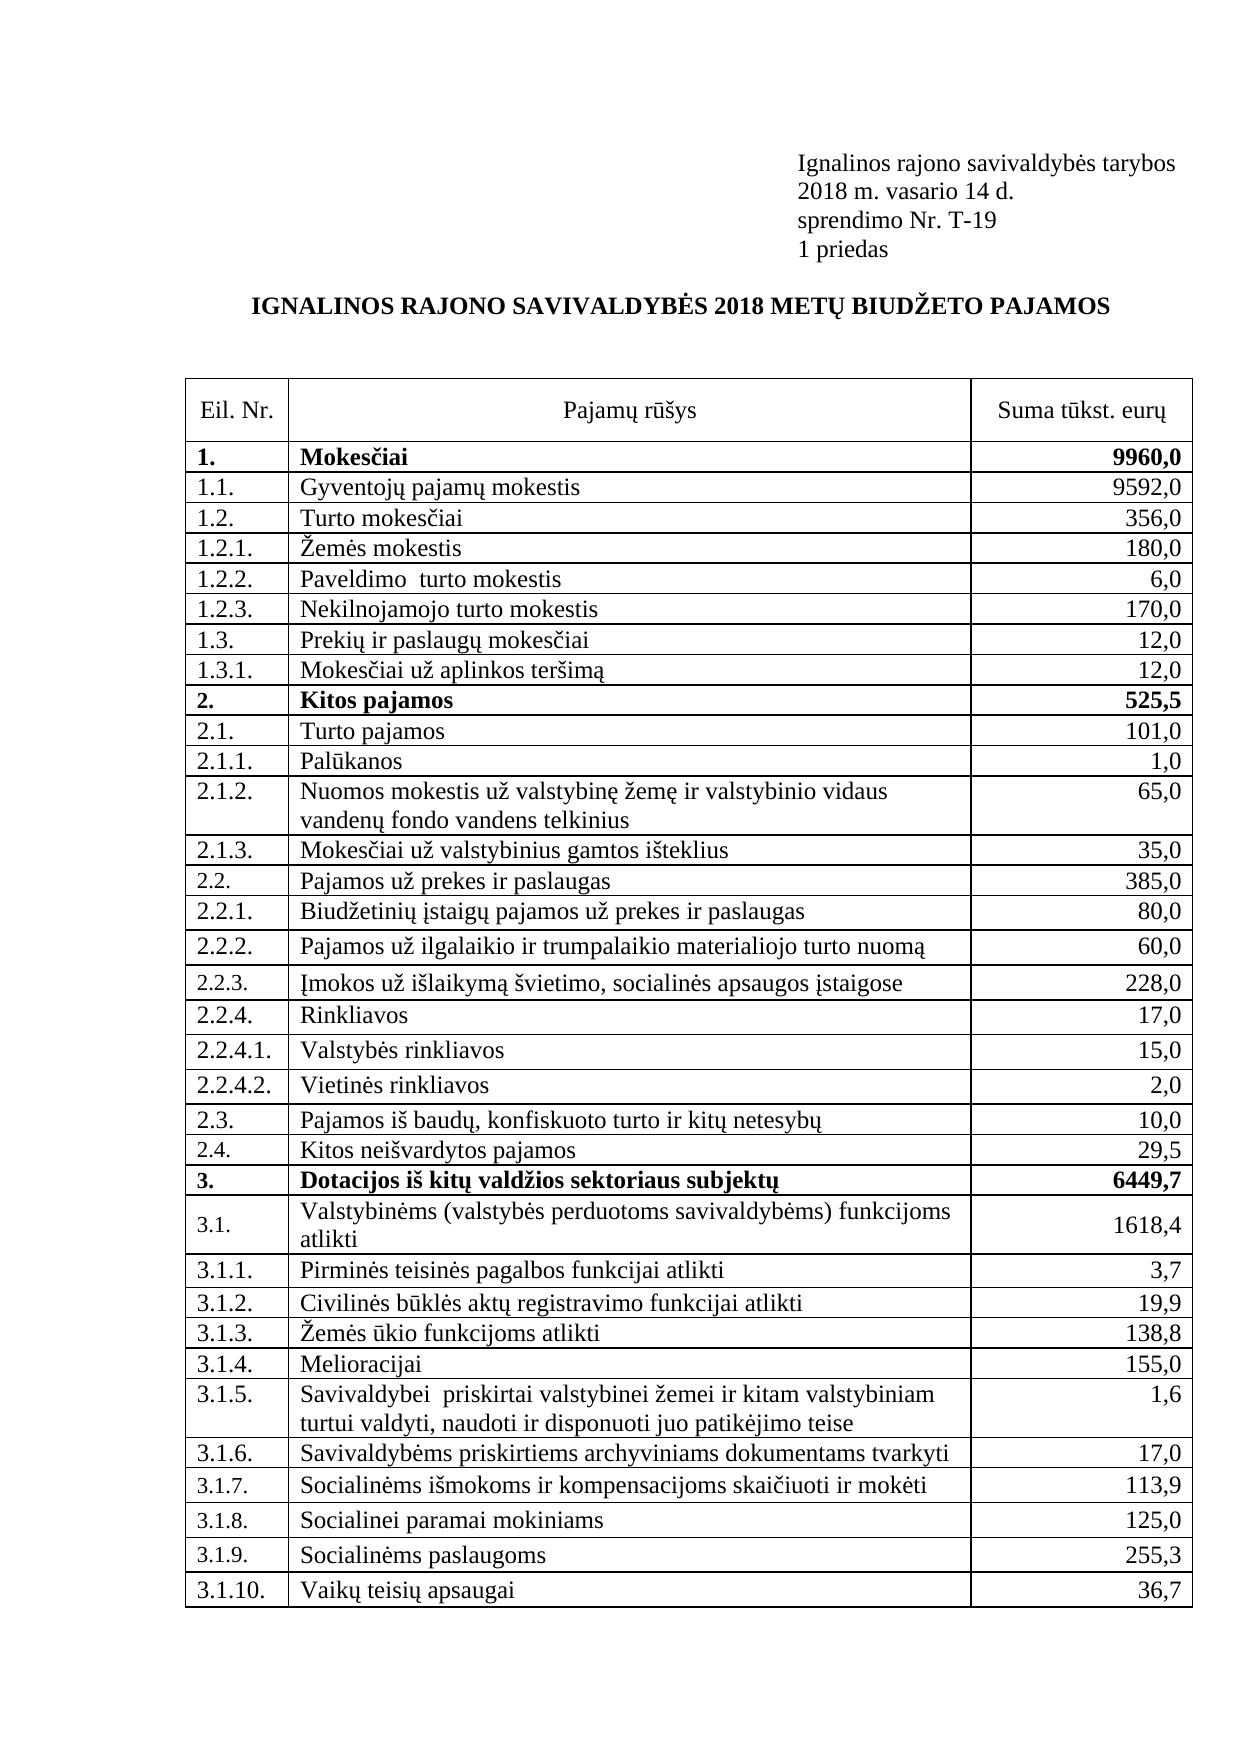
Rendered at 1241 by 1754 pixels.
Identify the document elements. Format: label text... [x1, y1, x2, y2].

table_cell 80,0 [972, 896, 1192, 929]
table_cell Kitos pajamos [289, 686, 970, 714]
text sprendimo Nr. T-19 [177, 205, 1181, 234]
table_cell 180,0 [972, 534, 1192, 562]
table_cell 19,9 [972, 1288, 1192, 1317]
text 2018 m. vasario 14 d. [177, 176, 1181, 205]
table_cell Pajamos už prekes ir paslaugas [289, 866, 970, 894]
table_cell 2.3. [186, 1105, 288, 1134]
table_header Eil. Nr. [186, 379, 288, 441]
table_cell 3.1.3. [186, 1318, 288, 1347]
table_cell 1.3. [186, 625, 288, 654]
table_cell 3.1.4. [186, 1349, 288, 1377]
table_cell Nuomos mokestis už valstybinę žemę ir valstybinio vidaus vandenų fondo vandens telkinius [289, 777, 970, 834]
table_cell 101,0 [972, 716, 1192, 744]
table_cell Turto pajamos [289, 716, 970, 744]
table_cell 3.1.1. [186, 1255, 288, 1287]
table_cell 2.1.1. [186, 746, 288, 775]
table_cell 1.2.3. [186, 594, 288, 623]
table_cell 12,0 [972, 655, 1192, 684]
table_cell 3.1.6. [186, 1438, 288, 1467]
table_cell 3.1.7. [186, 1468, 288, 1502]
table_cell 17,0 [972, 1438, 1192, 1467]
table_cell 60,0 [972, 931, 1192, 964]
table_cell 3.1.9. [186, 1538, 288, 1571]
table_cell Turto mokesčiai [289, 503, 970, 532]
table_header Suma tūkst. eurų [972, 379, 1192, 441]
table_cell 2.1.3. [186, 836, 288, 864]
table_cell 125,0 [972, 1503, 1192, 1536]
table_cell 1. [186, 442, 288, 471]
table_cell 2. [186, 686, 288, 714]
table_cell 10,0 [972, 1105, 1192, 1134]
table_cell 385,0 [972, 866, 1192, 894]
table_cell 525,5 [972, 686, 1192, 714]
table_header Pajamų rūšys [289, 379, 970, 441]
table_cell Nekilnojamojo turto mokestis [289, 594, 970, 623]
table_cell 65,0 [972, 777, 1192, 834]
table_cell 2.2. [186, 866, 288, 894]
table_cell 228,0 [972, 966, 1192, 999]
table_cell 2.1. [186, 716, 288, 744]
table_cell Rinkliavos [289, 1001, 970, 1034]
table_cell 29,5 [972, 1135, 1192, 1164]
table_cell 1.1. [186, 473, 288, 502]
table_cell 1.2.2. [186, 564, 288, 593]
table_cell Įmokos už išlaikymą švietimo, socialinės apsaugos įstaigose [289, 966, 970, 999]
table_cell Mokesčiai už aplinkos teršimą [289, 655, 970, 684]
table_cell 35,0 [972, 836, 1192, 864]
table_cell Pajamos iš baudų, konfiskuoto turto ir kitų netesybų [289, 1105, 970, 1134]
table_cell Pirminės teisinės pagalbos funkcijai atlikti [289, 1255, 970, 1287]
table_cell 1.3.1. [186, 655, 288, 684]
table_cell Mokesčiai už valstybinius gamtos išteklius [289, 836, 970, 864]
table_cell 138,8 [972, 1318, 1192, 1347]
table_cell Gyventojų pajamų mokestis [289, 473, 970, 502]
table_cell 2.2.1. [186, 896, 288, 929]
table_cell 6,0 [972, 564, 1192, 593]
table_cell 155,0 [972, 1349, 1192, 1377]
table_cell 2.4. [186, 1135, 288, 1164]
table_cell 3.1.2. [186, 1288, 288, 1317]
table_cell 356,0 [972, 503, 1192, 532]
table_cell Dotacijos iš kitų valdžios sektoriaus subjektų [289, 1166, 970, 1194]
table_cell 255,3 [972, 1538, 1192, 1571]
text IGNALINOS RAJONO SAVIVALDYBĖS 2018 METŲ BIUDŽETO PAJAMOS [181, 291, 1181, 320]
table_cell Žemės ūkio funkcijoms atlikti [289, 1318, 970, 1347]
table_cell 12,0 [972, 625, 1192, 654]
table_cell Valstybės rinkliavos [289, 1035, 970, 1068]
table_cell 36,7 [972, 1573, 1192, 1606]
table_cell 2.1.2. [186, 777, 288, 834]
table_cell Biudžetinių įstaigų pajamos už prekes ir paslaugas [289, 896, 970, 929]
table_cell Socialinėms paslaugoms [289, 1538, 970, 1571]
table_cell Vaikų teisių apsaugai [289, 1573, 970, 1606]
table_cell Civilinės būklės aktų registravimo funkcijai atlikti [289, 1288, 970, 1317]
table_cell 3.1.5. [186, 1379, 288, 1437]
table_cell 3.1.8. [186, 1503, 288, 1536]
table_cell Palūkanos [289, 746, 970, 775]
table_cell Socialinei paramai mokiniams [289, 1503, 970, 1536]
text Ignalinos rajono savivaldybės tarybos [177, 148, 1181, 176]
table_cell 1.2.1. [186, 534, 288, 562]
table_cell 3.1.10. [186, 1573, 288, 1606]
table_cell 3.1. [186, 1196, 288, 1253]
table_cell 2.2.4. [186, 1001, 288, 1034]
table_cell Žemės mokestis [289, 534, 970, 562]
table_cell 1,0 [972, 746, 1192, 775]
table_cell 2.2.4.2. [186, 1070, 288, 1103]
table_cell 9592,0 [972, 473, 1192, 502]
table_cell Vietinės rinkliavos [289, 1070, 970, 1103]
table_cell Mokesčiai [289, 442, 970, 471]
table_cell Socialinėms išmokoms ir kompensacijoms skaičiuoti ir mokėti [289, 1468, 970, 1502]
table_cell 17,0 [972, 1001, 1192, 1034]
table_cell 15,0 [972, 1035, 1192, 1068]
table_cell Paveldimo turto mokestis [289, 564, 970, 593]
table_cell Valstybinėms (valstybės perduotoms savivaldybėms) funkcijoms atlikti [289, 1196, 970, 1253]
table_cell 3,7 [972, 1255, 1192, 1287]
table_cell 2,0 [972, 1070, 1192, 1103]
table_cell 2.2.3. [186, 966, 288, 999]
table_cell 1618,4 [972, 1196, 1192, 1253]
table_cell Prekių ir paslaugų mokesčiai [289, 625, 970, 654]
table_cell 2.2.2. [186, 931, 288, 964]
table_cell 1.2. [186, 503, 288, 532]
table_cell 6449,7 [972, 1166, 1192, 1194]
table_cell 2.2.4.1. [186, 1035, 288, 1068]
table_cell 3. [186, 1166, 288, 1194]
table_cell 9960,0 [972, 442, 1192, 471]
table_cell Savivaldybei priskirtai valstybinei žemei ir kitam valstybiniam turtui valdyti, naudoti ir disponuoti juo patikėjimo teise [289, 1379, 970, 1437]
table_cell 113,9 [972, 1468, 1192, 1502]
table_cell Kitos neišvardytos pajamos [289, 1135, 970, 1164]
table_cell Savivaldybėms priskirtiems archyviniams dokumentams tvarkyti [289, 1438, 970, 1467]
text 1 priedas [177, 234, 1181, 263]
table_cell 1,6 [972, 1379, 1192, 1437]
table_cell 170,0 [972, 594, 1192, 623]
table_cell Pajamos už ilgalaikio ir trumpalaikio materialiojo turto nuomą [289, 931, 970, 964]
table_cell Melioracijai [289, 1349, 970, 1377]
